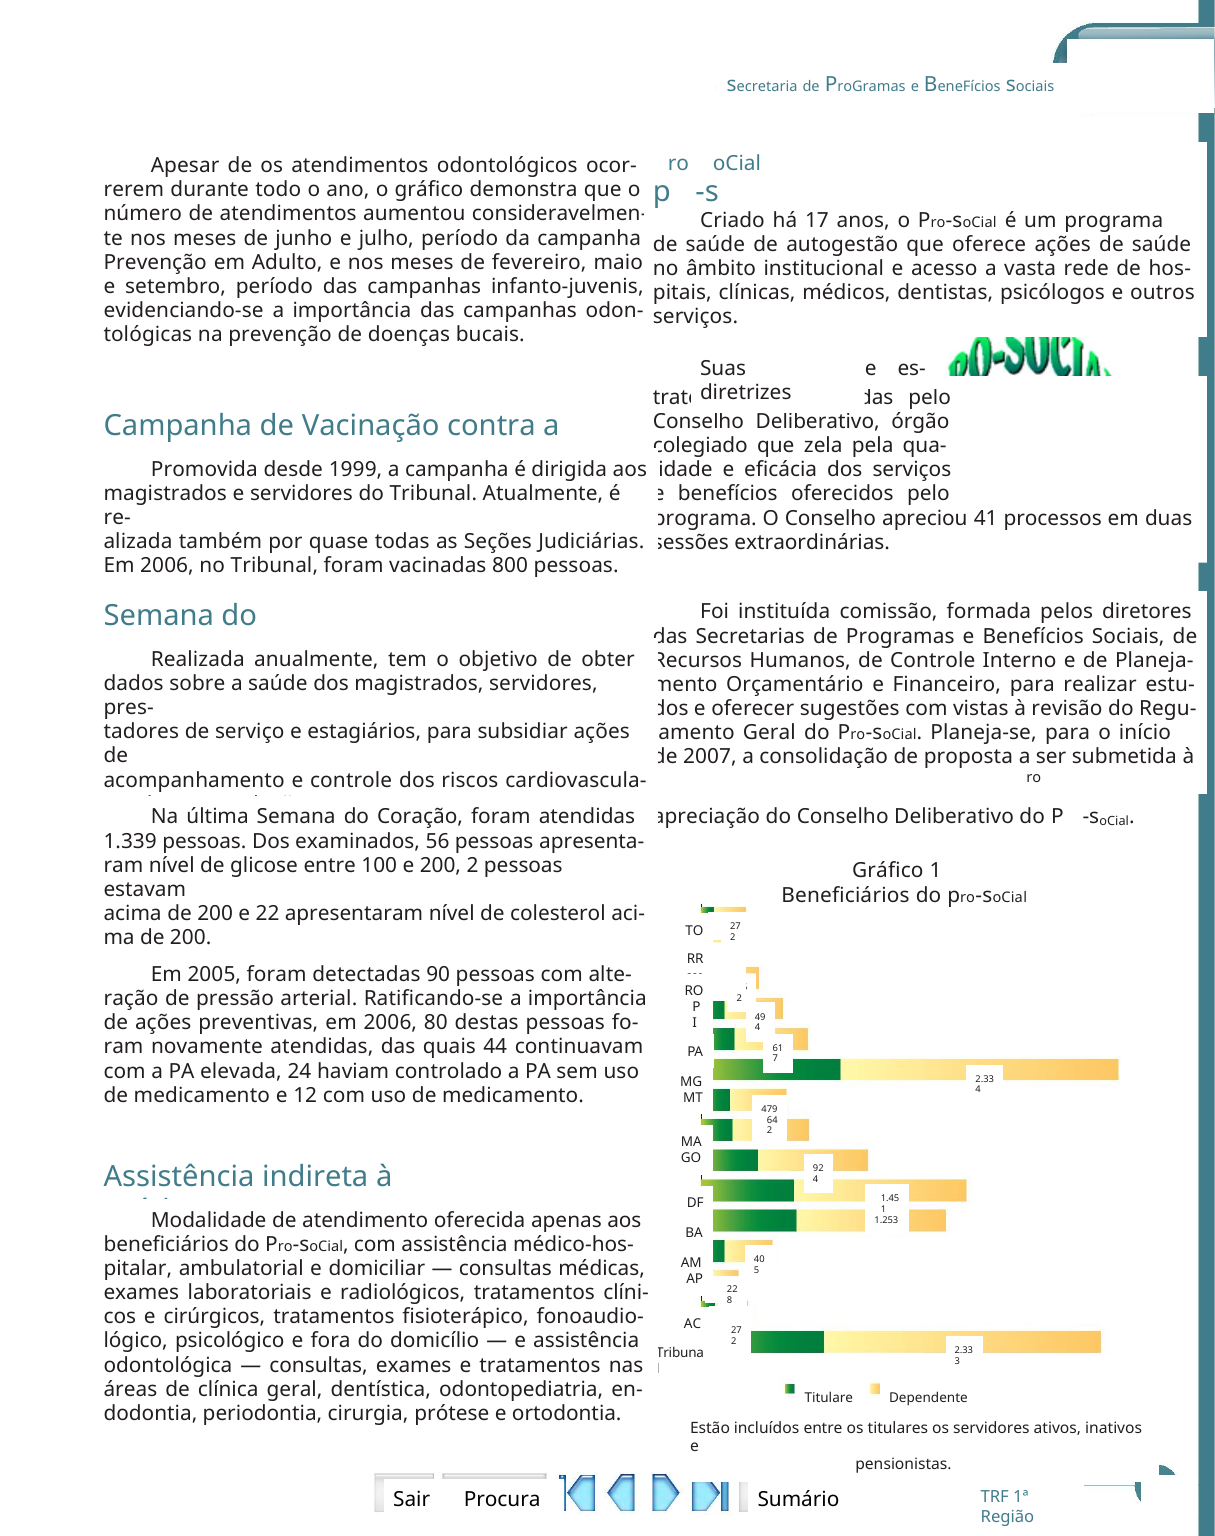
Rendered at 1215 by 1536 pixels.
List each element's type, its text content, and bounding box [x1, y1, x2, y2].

text Prevenção em Adulto, e nos meses de fevereiro, maio [103, 250, 644, 274]
text acompanhamento e controle dos riscos cardiovascula- [103, 768, 649, 792]
text apreciação do Conselho Deliberativo do P -soCial. [658, 804, 1159, 828]
text alizada também por quase todas as Seções Judiciárias. [103, 529, 649, 553]
text 405 [754, 1254, 765, 1276]
text das Secretarias de Programas e Benefícios Sociais, de [653, 624, 1198, 648]
text odontológica — consultas, exames e tratamentos nas [103, 1353, 649, 1377]
text tológicas na prevenção de doenças bucais. [103, 322, 649, 346]
text pitalar, ambulatorial e domiciliar — consultas médicas, [103, 1256, 649, 1280]
text Dependentes [889, 1389, 969, 1410]
text de 2007, a consolidação de proposta a ser submetida à [658, 744, 1198, 769]
text RR 3 206 [687, 951, 737, 983]
text es- [897, 356, 936, 380]
text 479 [761, 1104, 778, 1114]
text Assistência indireta à saúde [103, 1158, 477, 1199]
text ma de 200. [103, 925, 649, 949]
text BA [685, 1225, 704, 1241]
text Tribunal [658, 1344, 706, 1377]
text 642 [767, 1114, 778, 1136]
text Criado há 17 anos, o Pro-soCial é um programa [700, 208, 1199, 232]
text evidenciando-se a importância das campanhas odon- [103, 298, 644, 322]
text 2 [1150, 1484, 1190, 1507]
text número de atendimentos aumentou consideravelmen- [103, 201, 644, 226]
text exames laboratoriais e radiológicos, tratamentos clíni- [103, 1280, 649, 1304]
text Conselho Deliberativo, órgão [653, 409, 1199, 433]
text ro oCial [668, 151, 1199, 175]
text AM [681, 1255, 704, 1271]
text 2.333 [954, 1345, 974, 1367]
text TRF 1ª Região [980, 1487, 1075, 1527]
text Sumário [757, 1488, 854, 1511]
text colegiado que zela pela qua- [653, 433, 1199, 457]
text Estão incluídos entre os titulares os servidores ativos, inativos e [690, 1419, 1150, 1455]
text 1.253 [874, 1214, 900, 1225]
text beneﬁciários do Pro-soCial, com assistência médico-hos- [103, 1232, 649, 1256]
text Procura [463, 1488, 556, 1511]
text GO [681, 1150, 704, 1166]
text 494 [754, 1011, 766, 1033]
text MT [683, 1089, 705, 1106]
text lidade e eﬁcácia dos serviços [658, 457, 1199, 481]
text ro [1026, 769, 1198, 786]
text Foi instituída comissão, formada pelos diretores [700, 599, 1198, 624]
text DF [687, 1194, 704, 1211]
text Sair [393, 1488, 445, 1511]
text dados sobre a saúde dos magistrados, servidores, pres- [103, 671, 649, 719]
text PA [687, 1043, 706, 1059]
text ram novamente atendidas, das quais 44 continuavam [103, 1035, 649, 1059]
text lógico, psicológico e fora do domicílio — e assistência [103, 1328, 649, 1353]
text 617 [772, 1042, 784, 1064]
text mento Orçamentário e Financeiro, para realizar estu- [658, 672, 1198, 696]
text lamento Geral do Pro-soCial. Planeja-se, para o início [658, 720, 1198, 744]
text Em 2006, no Tribunal, foram vacinadas 800 pessoas. [103, 553, 649, 578]
text Campanha de Vacinação contra a Gripe [103, 407, 638, 448]
text TO [685, 922, 704, 938]
text 3 [718, 1315, 742, 1325]
text ram nível de glicose entre 100 e 200, 2 pessoas estavam [103, 853, 649, 901]
text 272 [730, 921, 741, 942]
text AP [686, 1271, 704, 1287]
text magistrados e servidores do Tribunal. Atualmente, é re- [103, 481, 649, 529]
text 1.339 pessoas. Dos examinados, 56 pessoas apresenta- [103, 829, 649, 853]
text dodontia, periodontia, cirurgia, prótese e ortodontia. [103, 1401, 649, 1425]
text p -s [653, 175, 1199, 208]
text de saúde de autogestão que oferece ações de saúde [653, 232, 1199, 256]
text 352 [736, 982, 748, 1003]
text Titulares [804, 1389, 856, 1410]
text Apesar de os atendimentos odontológicos ocor- [151, 153, 644, 177]
text tadores de serviço e estagiários, para subsidiar ações de [103, 719, 649, 768]
text no âmbito institucional e acesso a vasta rede de hos- [653, 256, 1199, 280]
text 1.451 [881, 1193, 900, 1214]
text Modalidade de atendimento oferecida apenas aos [151, 1208, 649, 1232]
text Em 2005, foram detectadas 90 pessoas com alte- [151, 962, 649, 986]
text ração de pressão arterial. Ratiﬁcando-se a importância [103, 986, 649, 1011]
text Semana do Coração [103, 597, 371, 638]
text pitais, clínicas, médicos, dentistas, psicólogos e outros [653, 280, 1199, 304]
text MG [680, 1073, 705, 1089]
text secretaria de ProGramas e BeneFícios sociais [726, 72, 1070, 97]
text programa. O Conselho apreciou 41 processos em duas [658, 506, 1199, 530]
text RO [684, 983, 704, 999]
text cos e cirúrgicos, tratamentos ﬁsioterápico, fonoaudio- [103, 1304, 649, 1328]
text tratégias são deﬁnidas pelo [865, 385, 1199, 409]
picture [0, 0, 1215, 1536]
text acima de 200 e 22 apresentaram nível de colesterol aci- [103, 901, 649, 925]
text áreas de clínica geral, dentística, odontopediatria, en- [103, 1377, 649, 1401]
text e setembro, período das campanhas infanto-juvenis, [103, 274, 644, 298]
text te nos meses de junho e julho, período da campanha [103, 226, 644, 250]
text com a PA elevada, 24 haviam controlado a PA sem uso [103, 1059, 649, 1083]
text MA [681, 1134, 704, 1150]
text Gráﬁco 1 [852, 858, 1031, 882]
text PI [692, 999, 704, 1031]
text 228 [727, 1284, 738, 1306]
text e [864, 356, 888, 380]
text Beneﬁciários do pro-soCial [781, 882, 1031, 907]
text Suas diretrizes [700, 356, 856, 404]
text 272 [731, 1325, 742, 1346]
text de medicamento e 12 com uso de medicamento. [103, 1083, 649, 1107]
text Realizada anualmente, tem o objetivo de obter [151, 647, 649, 671]
text e benefícios oferecidos pelo [658, 481, 1199, 506]
text serviços. [653, 304, 1199, 329]
text 924 [813, 1163, 824, 1184]
text AC [684, 1316, 705, 1332]
text SECBE [1075, 48, 1205, 104]
text Promovida desde 1999, a campanha é dirigida aos [151, 457, 649, 481]
text res dessa população. [103, 792, 649, 796]
text Recursos Humanos, de Controle Interno e de Planeja- [658, 648, 1198, 672]
text tratégias são deﬁnidas pelo [653, 385, 691, 409]
text sessões extraordinárias. [658, 530, 1199, 554]
text Na última Semana do Coração, foram atendidas [151, 804, 649, 829]
text dos e oferecer sugestões com vistas à revisão do Regu- [658, 696, 1198, 720]
text pensionistas. [855, 1455, 1150, 1473]
text de ações preventivas, em 2006, 80 destas pessoas fo- [103, 1011, 649, 1035]
text 2.334 [975, 1074, 994, 1095]
text rerem durante todo o ano, o gráﬁco demonstra que o [103, 177, 644, 201]
